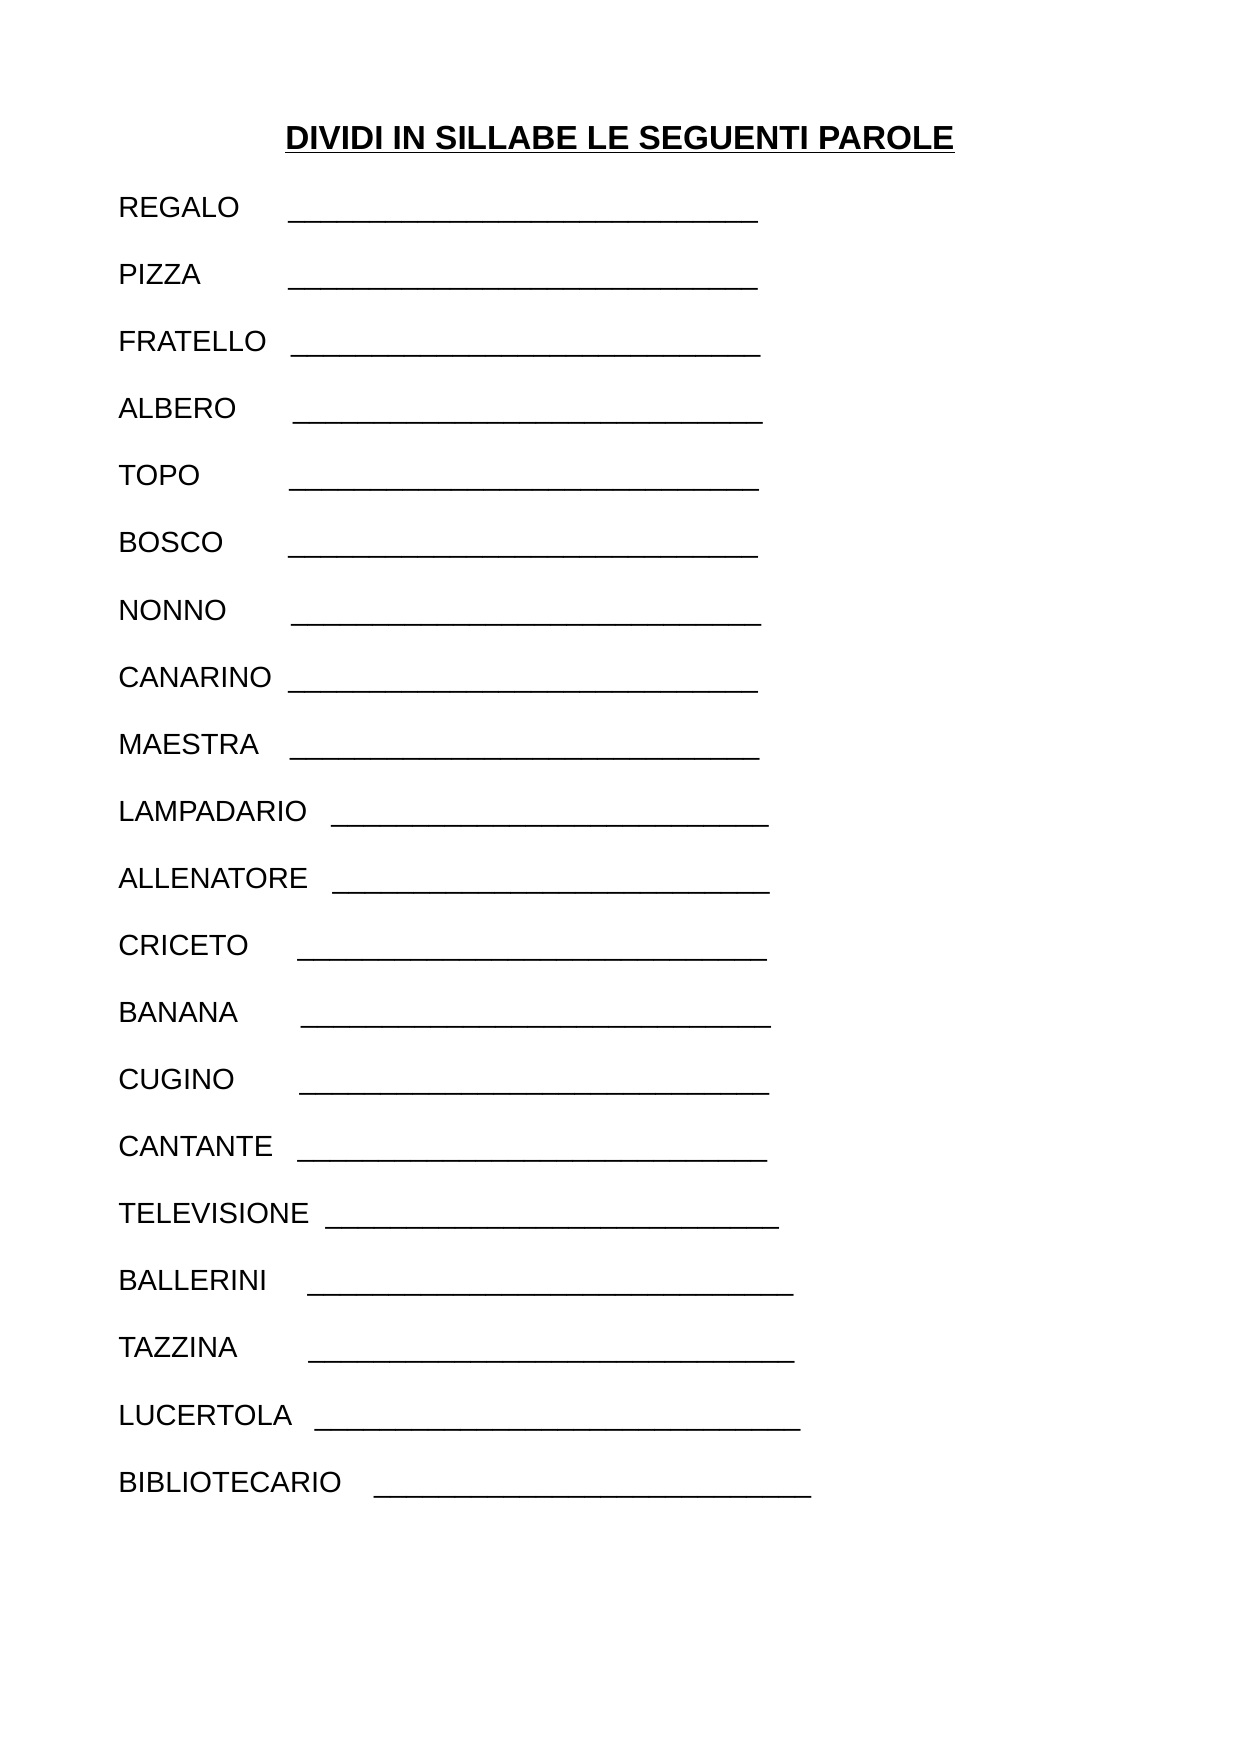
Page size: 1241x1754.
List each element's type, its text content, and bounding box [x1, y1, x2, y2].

text CRICETO _____________________________ [118, 928, 1122, 962]
text CANARINO _____________________________ [118, 660, 1122, 693]
text PIZZA _____________________________ [118, 257, 1122, 291]
text LUCERTOLA ______________________________ [118, 1398, 1122, 1431]
text BIBLIOTECARIO ___________________________ [118, 1465, 1122, 1498]
text CANTANTE _____________________________ [118, 1129, 1122, 1163]
text ALLENATORE ___________________________ [118, 861, 1122, 894]
text REGALO _____________________________ [118, 190, 1122, 224]
text BALLERINI ______________________________ [118, 1263, 1122, 1297]
text DIVIDI IN SILLABE LE SEGUENTI PAROLE [118, 118, 1122, 157]
text BOSCO _____________________________ [118, 526, 1122, 559]
text TOPO _____________________________ [118, 458, 1122, 492]
text BANANA _____________________________ [118, 995, 1122, 1029]
text FRATELLO _____________________________ [118, 324, 1122, 358]
text MAESTRA _____________________________ [118, 727, 1122, 760]
text LAMPADARIO ___________________________ [118, 794, 1122, 827]
text TELEVISIONE ____________________________ [118, 1196, 1122, 1230]
text CUGINO _____________________________ [118, 1062, 1122, 1096]
text NONNO _____________________________ [118, 593, 1122, 626]
text ALBERO _____________________________ [118, 391, 1122, 425]
text TAZZINA ______________________________ [118, 1331, 1122, 1364]
